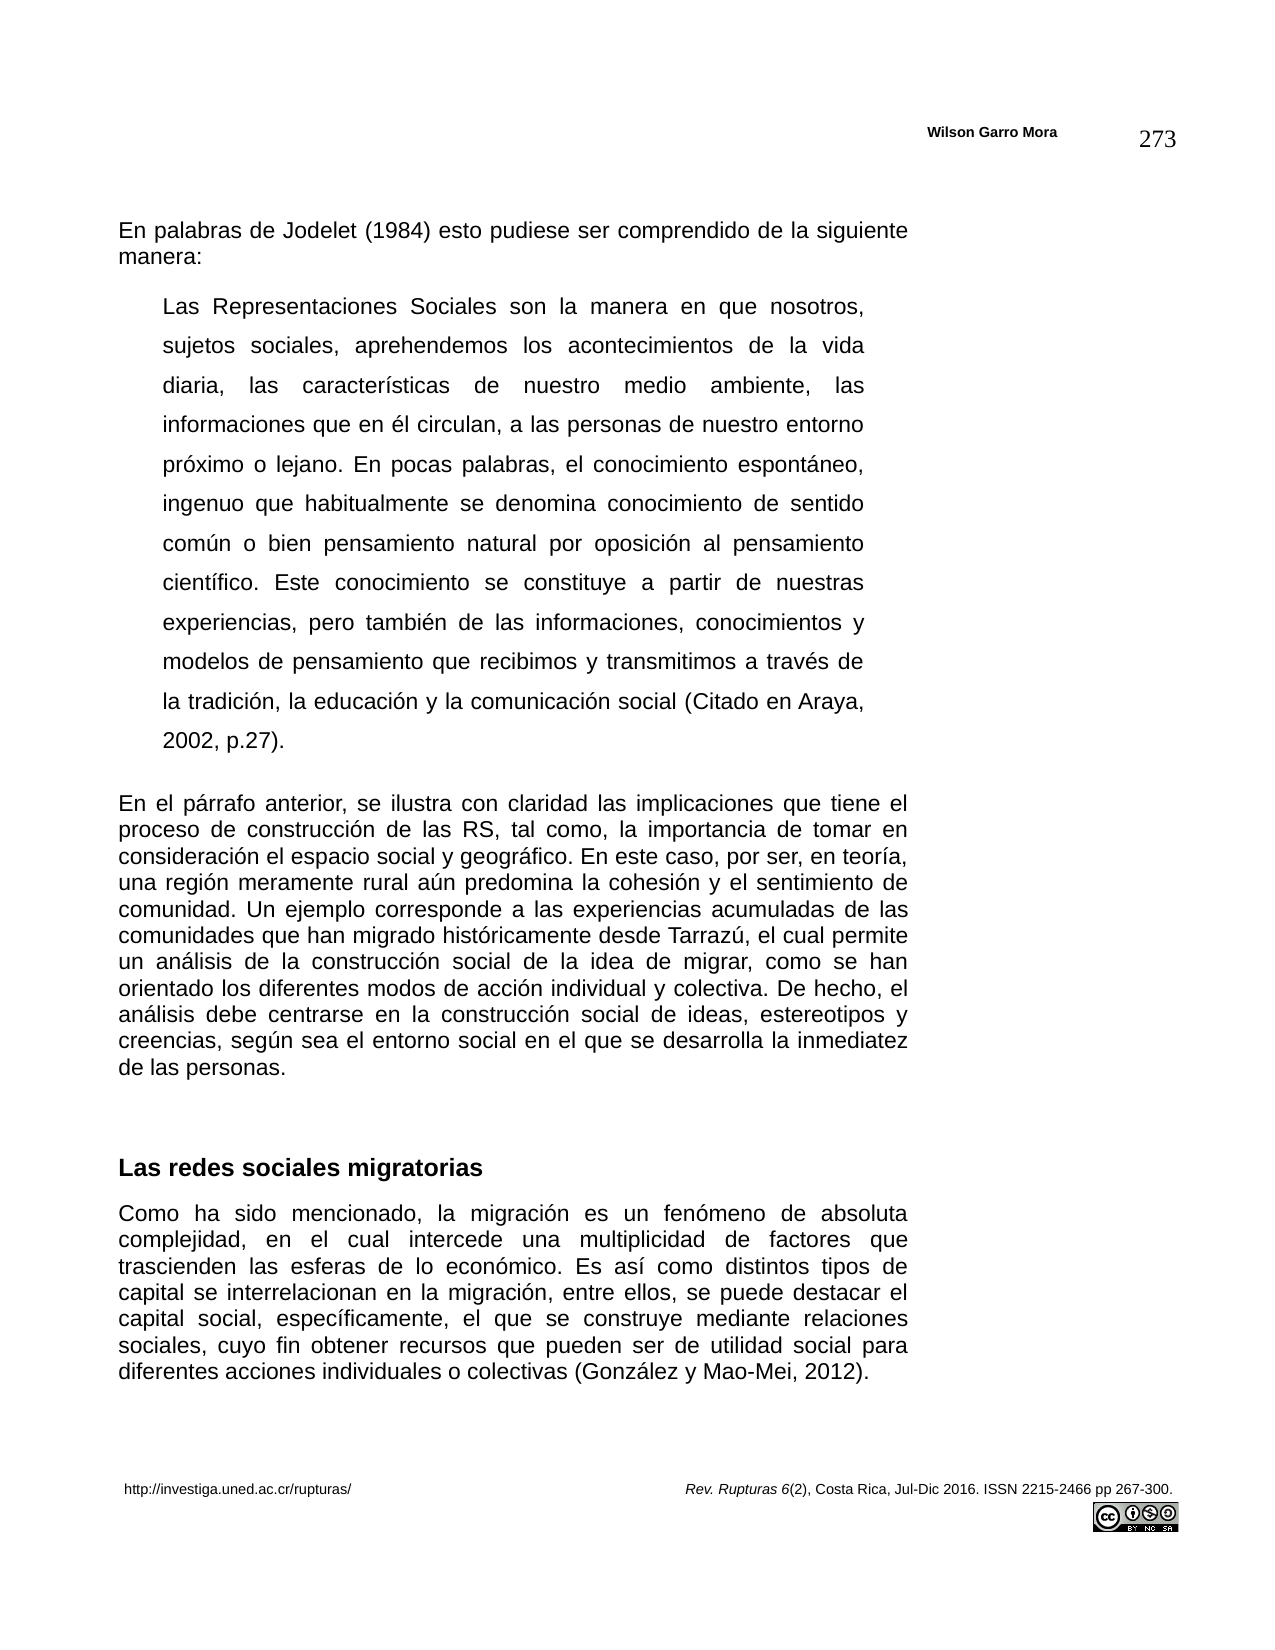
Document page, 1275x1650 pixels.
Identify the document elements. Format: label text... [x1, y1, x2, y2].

text En el párrafo anterior, se ilustra con claridad las implicaciones que tiene el proceso de construcción de las RS, tal como, la importancia de tomar en consideración el espacio social y geográfico. En este caso, por ser, en teoría, una región meramente rural aún predomina la cohesión y el sentimiento de comunidad. Un ejemplo corresponde a las experiencias acumuladas de las comunidades que han migrado históricamente desde Tarrazú, el cual permite un análisis de la construcción social de la idea de migrar, como se han orientado los diferentes modos de acción individual y colectiva. De hecho, el análisis debe centrarse en la construcción social de ideas, estereotipos y creencias, según sea el entorno social en el que se desarrolla la inmediatez de las personas. [118, 790, 909, 1080]
picture [1093, 1502, 1179, 1532]
subtitle Las redes sociales migratorias [118, 1153, 909, 1182]
text Como ha sido mencionado, la migración es un fenómeno de absoluta complejidad, en el cual intercede una multiplicidad de factores que trascienden las esferas de lo económico. Es así como distintos tipos de capital se interrelacionan en la migración, entre ellos, se puede destacar el capital social, específicamente, el que se construye mediante relaciones sociales, cuyo fin obtener recursos que pueden ser de utilidad social para diferentes acciones individuales o colectivas (González y Mao-Mei, 2012). [118, 1200, 909, 1384]
text Las Representaciones Sociales son la manera en que nosotros, sujetos sociales, aprehendemos los acontecimientos de la vida diaria, las características de nuestro medio ambiente, las informaciones que en él circulan, a las personas de nuestro entorno próximo o lejano. En pocas palabras, el conocimiento espontáneo, ingenuo que habitualmente se denomina conocimiento de sentido común o bien pensamiento natural por oposición al pensamiento científico. Este conocimiento se constituye a partir de nuestras experiencias, pero también de las informaciones, conocimientos y modelos de pensamiento que recibimos y transmitimos a través de la tradición, la educación y la comunicación social (Citado en Araya, 2002, p.27). [162, 293, 864, 753]
text En palabras de Jodelet (1984) esto pudiese ser comprendido de la siguiente manera: [118, 217, 909, 269]
